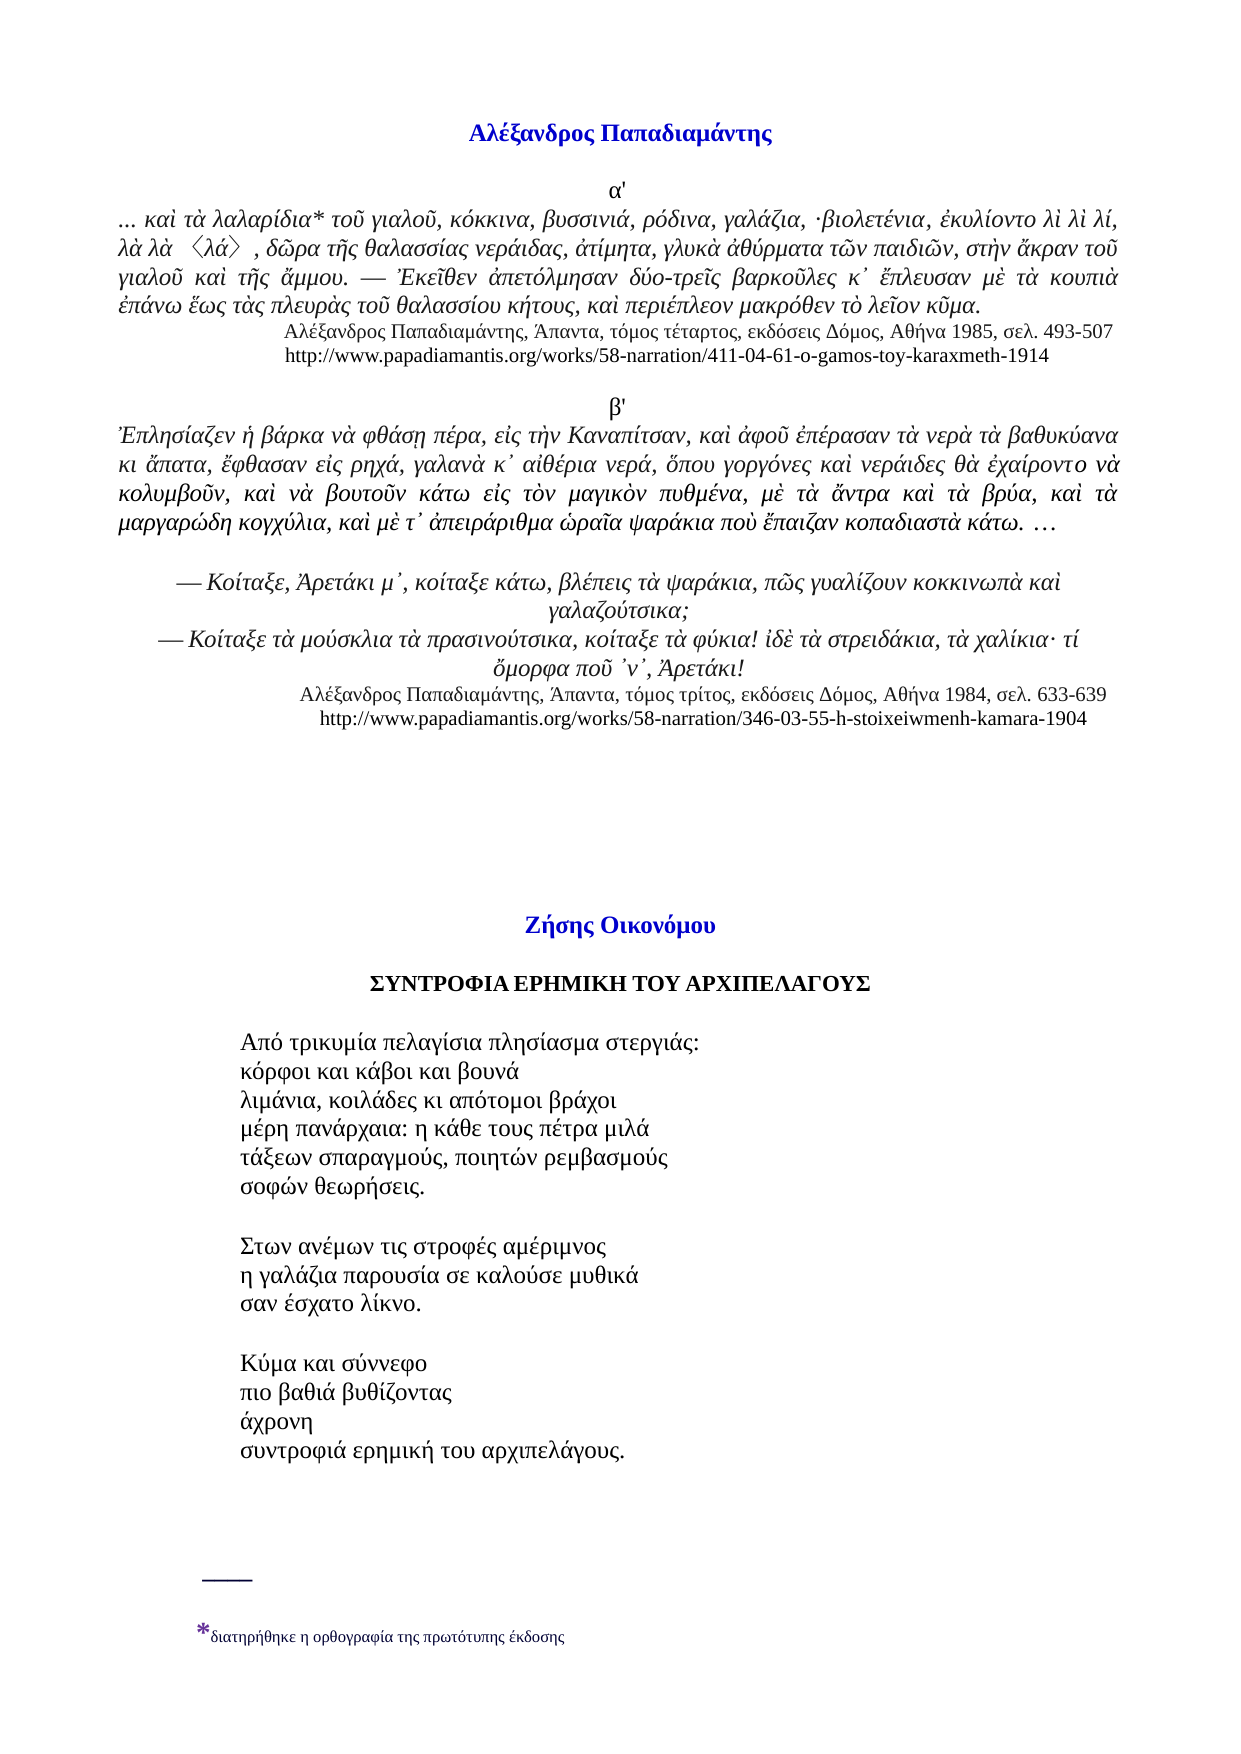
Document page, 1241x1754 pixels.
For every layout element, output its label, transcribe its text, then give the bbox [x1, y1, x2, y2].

text ____ [189, 1555, 1122, 1583]
text *διατηρήθηκε η ορθογραφία της πρωτότυπης έκδοσης [189, 1615, 1122, 1648]
text ΣΥΝΤΡΟΦΙΑ ΕΡΗΜΙΚΗ ΤΟΥ ΑΡΧΙΠΕΛΑΓΟΥΣ [118, 970, 1122, 996]
text Ἐπλησίαζεν ἡ βάρκα νὰ φθάσῃ πέρα, εἰς τὴν Καναπίτσαν, καὶ ἀφοῦ ἐπέρασαν τὰ νερὰ τὰ βαθυκύανα κι ἄπατα, ἔφθασαν εἰς ρηχά, γαλανὰ κ᾽ αἰθέρια νερά, ὅπου γοργόνες καὶ νεράιδες θὰ ἐχαίροντο νὰ κολυμβοῦν, καὶ νὰ βουτοῦν κάτω εἰς τὸν μαγικὸν πυθμένα, μὲ τὰ ἄντρα καὶ τὰ βρύα, καὶ τὰ μαργαρώδη κογχύλια, καὶ μὲ τ᾽ ἀπειράριθμα ὡραῖα ψαράκια ποὺ ἔπαιζαν κοπαδιαστὰ κάτω. … [118, 420, 1122, 535]
text ― Κοίταξε, Ἀρετάκι μ᾽, κοίταξε κάτω, βλέπεις τὰ ψαράκια, πῶς γυαλίζουν κοκκινωπὰ καὶ γαλαζούτσικα; ― Κοίταξε τὰ μούσκλια τὰ πρασινούτσικα, κοίταξε τὰ φύκια! ἰδὲ τὰ στρειδάκια, τὰ χαλίκια· τί ὄμορφα ποῦ ᾽ν᾽, Ἀρετάκι! Αλέξανδρος Παπαδιαμάντης, Άπαντα, τόμος τρίτος, εκδόσεις Δόμος, Αθήνα 1984, σελ. 633-639 http://www.papadiamantis.org/works/58-narration/346-03-55-h-stoixeiwmenh-kamara-1904 [118, 567, 1122, 758]
text Από τρικυμία πελαγίσια πλησίασμα στεργιάς: κόρφοι και κάβοι και βουνά λιμάνια, κοιλάδες κι απότομοι βράχοι μέρη πανάρχαια: η κάθε τους πέτρα μιλά τάξεων σπαραγμούς, ποιητών ρεμβασμούς σοφών θεωρήσεις. [240, 1027, 1122, 1200]
text ... καὶ τὰ λαλαρίδια* τοῦ γιαλοῦ, κόκκινα, βυσσινιά, ρόδινα, γαλάζια, ·βιολετένια‚ ἐκυλίοντο λὶ λὶ λί, λὰ λὰ 〈λά〉, δῶρα τῆς θαλασσίας νεράιδας, ἀτίμητα, γλυκὰ ἀθύρματα τῶν παιδιῶν, στὴν ἄκραν τοῦ γιαλοῦ καὶ τῆς ἄμμου. ― Ἐκεῖθεν ἀπετόλμησαν δύο-τρεῖς βαρκοῦλες κ᾿ ἔπλευσαν μὲ τὰ κουπιὰ ἐπάνω ἕως τὰς πλευρὰς τοῦ θαλασσίου κήτους, καὶ περιέπλεον μακρόθεν τὸ λεῖον κῦμα. [118, 204, 1122, 319]
text Κύμα και σύννεφο πιο βαθιά βυθίζοντας άχρονη συντροφιά ερημική του αρχιπελάγους. [240, 1348, 1122, 1463]
text β' [118, 392, 1122, 420]
text Αλέξανδρος Παπαδιαμάντης [118, 118, 1122, 147]
text Αλέξανδρος Παπαδιαμάντης, Άπαντα, τόμος τέταρτος, εκδόσεις Δόμος, Αθήνα 1985, σελ. 493-507 http://www.papadiamantis.org/works/58-narration/411-04-61-o-gamos-toy-karaxmeth-1914 [118, 319, 1122, 367]
text Zήσης Οικονόμου [118, 910, 1122, 938]
text Στων ανέμων τις στροφές αμέριμνος η γαλάζια παρουσία σε καλούσε μυθικά σαν έσχατο λίκνο. [240, 1231, 1122, 1317]
text α' [118, 176, 1122, 204]
